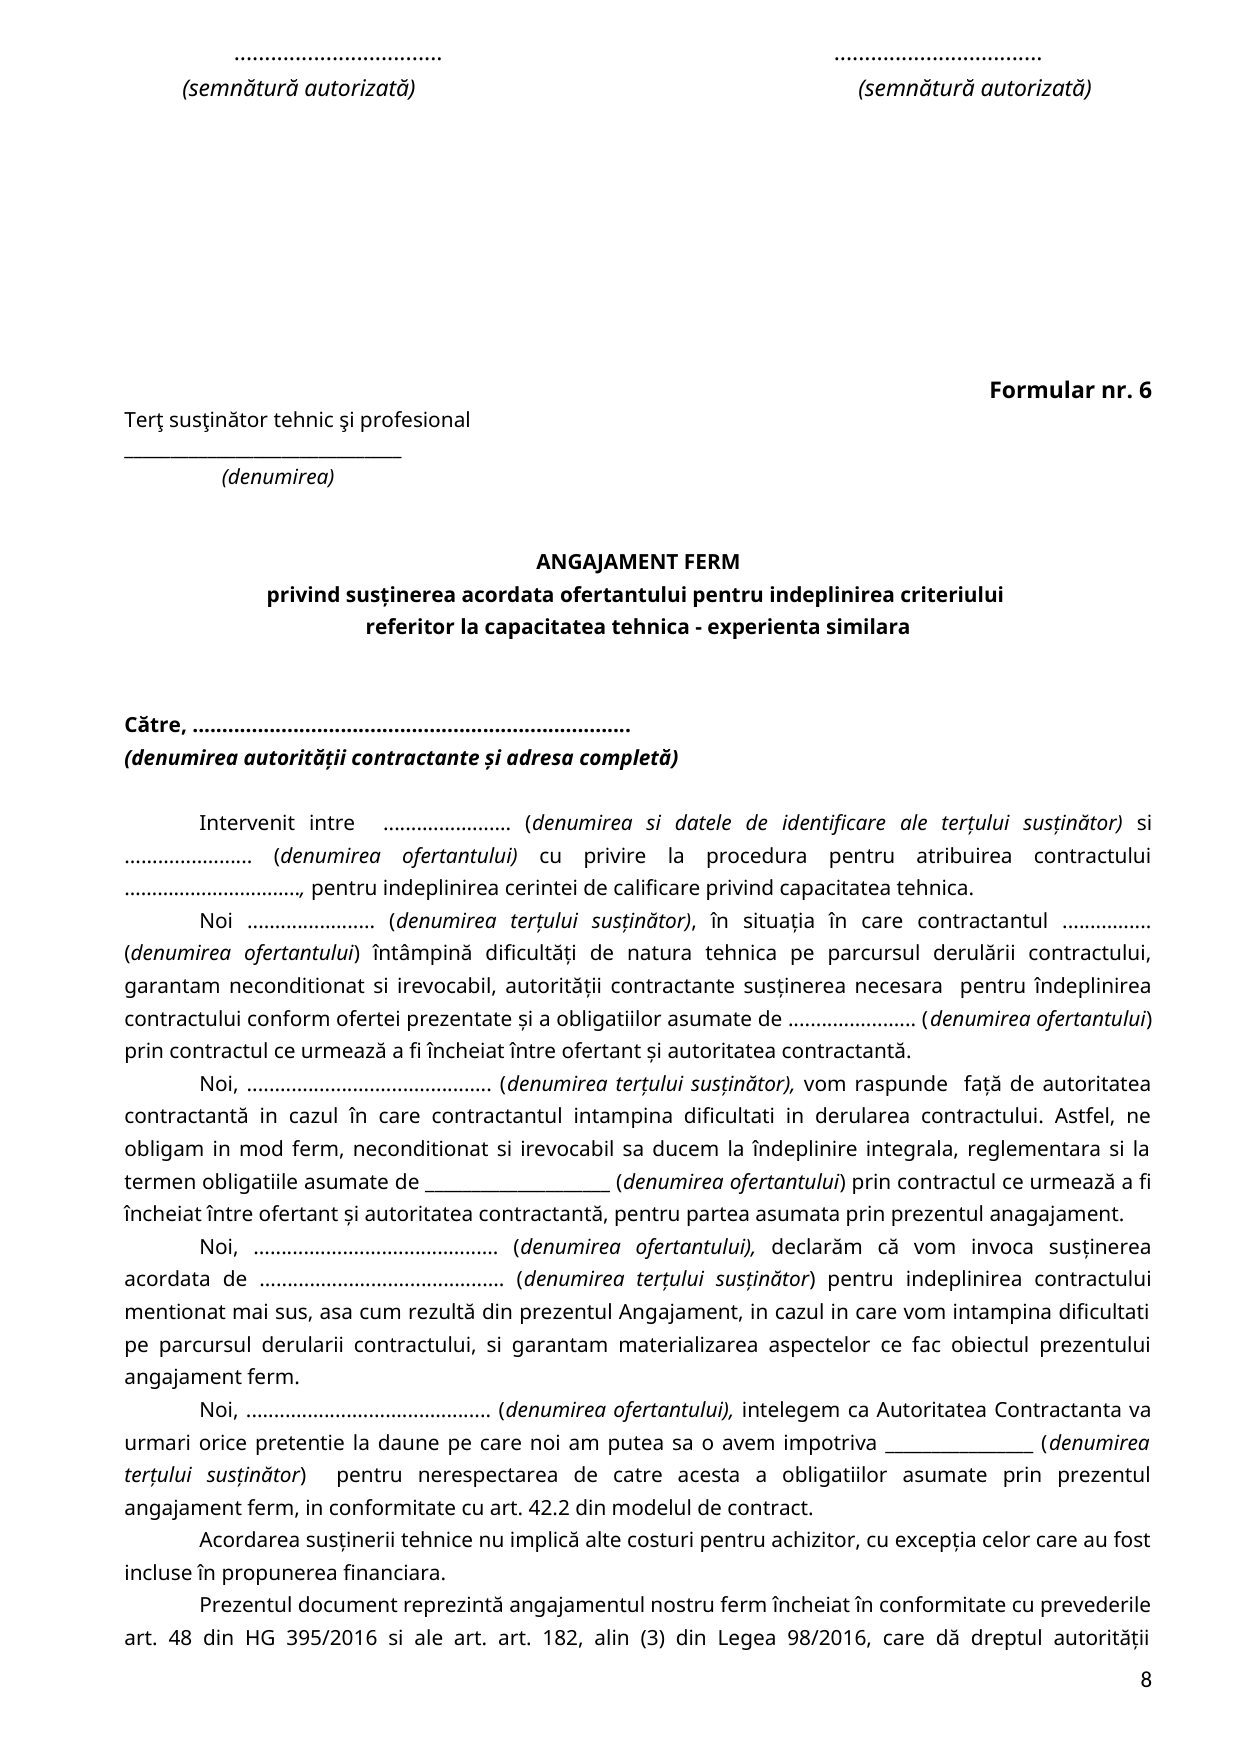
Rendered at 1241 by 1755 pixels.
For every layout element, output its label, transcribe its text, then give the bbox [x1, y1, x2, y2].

text ANGAJAMENT FERM [124, 547, 1152, 576]
text Noi, ............................................ (denumirea terţului susţinător), vom raspunde faţă de autoritatea contractantă in cazul în care contractantul intampina dificultati in derularea contractului. Astfel, ne obligam in mod ferm, neconditionat si irevocabil sa ducem la îndeplinire integrala, reglementara si la termen obligatiile asumate de ____________________ (denumirea ofertantului) prin contractul ce urmează a fi încheiat între ofertant şi autoritatea contractantă, pentru partea asumata prin prezentul anagajament. [124, 1069, 1152, 1228]
text Prezentul document reprezintă angajamentul nostru ferm încheiat în conformitate cu prevederile art. 48 din HG 395/2016 si ale art. art. 182, alin (3) din Legea 98/2016, care dă dreptul autorităţii [124, 1591, 1152, 1652]
text (denumirea) [124, 462, 1152, 490]
text Noi, ............................................ (denumirea ofertantului), intelegem ca Autoritatea Contractanta va urmari orice pretentie la daune pe care noi am putea sa o avem impotriva ________________ (denumirea terţului susţinător) pentru nerespectarea de catre acesta a obligatiilor asumate prin prezentul angajament ferm, in conformitate cu art. 42.2 din modelul de contract. [124, 1395, 1152, 1521]
text ______________________________ [124, 433, 1152, 462]
text referitor la capacitatea tehnica - experienta similara [124, 612, 1152, 641]
text privind susţinerea acordata ofertantului pentru indeplinirea criteriului [124, 580, 1152, 608]
text Acordarea susţinerii tehnice nu implică alte costuri pentru achizitor, cu excepţia celor care au fost incluse în propunerea financiara. [124, 1525, 1152, 1586]
text Terţ susţinător tehnic şi profesional [124, 405, 1152, 433]
text Noi, ............................................ (denumirea ofertantului), declarăm că vom invoca susținerea acordata de ............................................ (denumirea terţului susţinător) pentru indeplinirea contractului mentionat mai sus, asa cum rezultă din prezentul Angajament, in cazul in care vom intampina dificultati pe parcursul derularii contractului, si garantam materializarea aspectelor ce fac obiectul prezentului angajament ferm. [124, 1232, 1152, 1391]
text (semnătură autorizată) (semnătură autorizată) [124, 72, 1152, 103]
text Noi ....................... (denumirea terţului susţinător), în situația în care contractantul ................ (denumirea ofertantului) întâmpină dificultăți de natura tehnica pe parcursul derulării contractului, garantam neconditionat si irevocabil, autorității contractante susținerea necesara pentru îndeplinirea contractului conform ofertei prezentate şi a obligatiilor asumate de ....................... (denumirea ofertantului) prin contractul ce urmează a fi încheiat între ofertant şi autoritatea contractantă. [124, 906, 1152, 1065]
text .................................. .................................. [124, 36, 1152, 67]
text Formular nr. 6 [124, 374, 1152, 405]
text (denumirea autorităţii contractante şi adresa completă) [124, 743, 1152, 771]
text Intervenit intre ....................... (denumirea si datele de identificare ale terţului susţinător) si ....................... (denumirea ofertantului) cu privire la procedura pentru atribuirea contractului ………………………….., pentru indeplinirea cerintei de calificare privind capacitatea tehnica. [124, 808, 1152, 902]
text Către, .......................................................................... [124, 710, 1152, 739]
